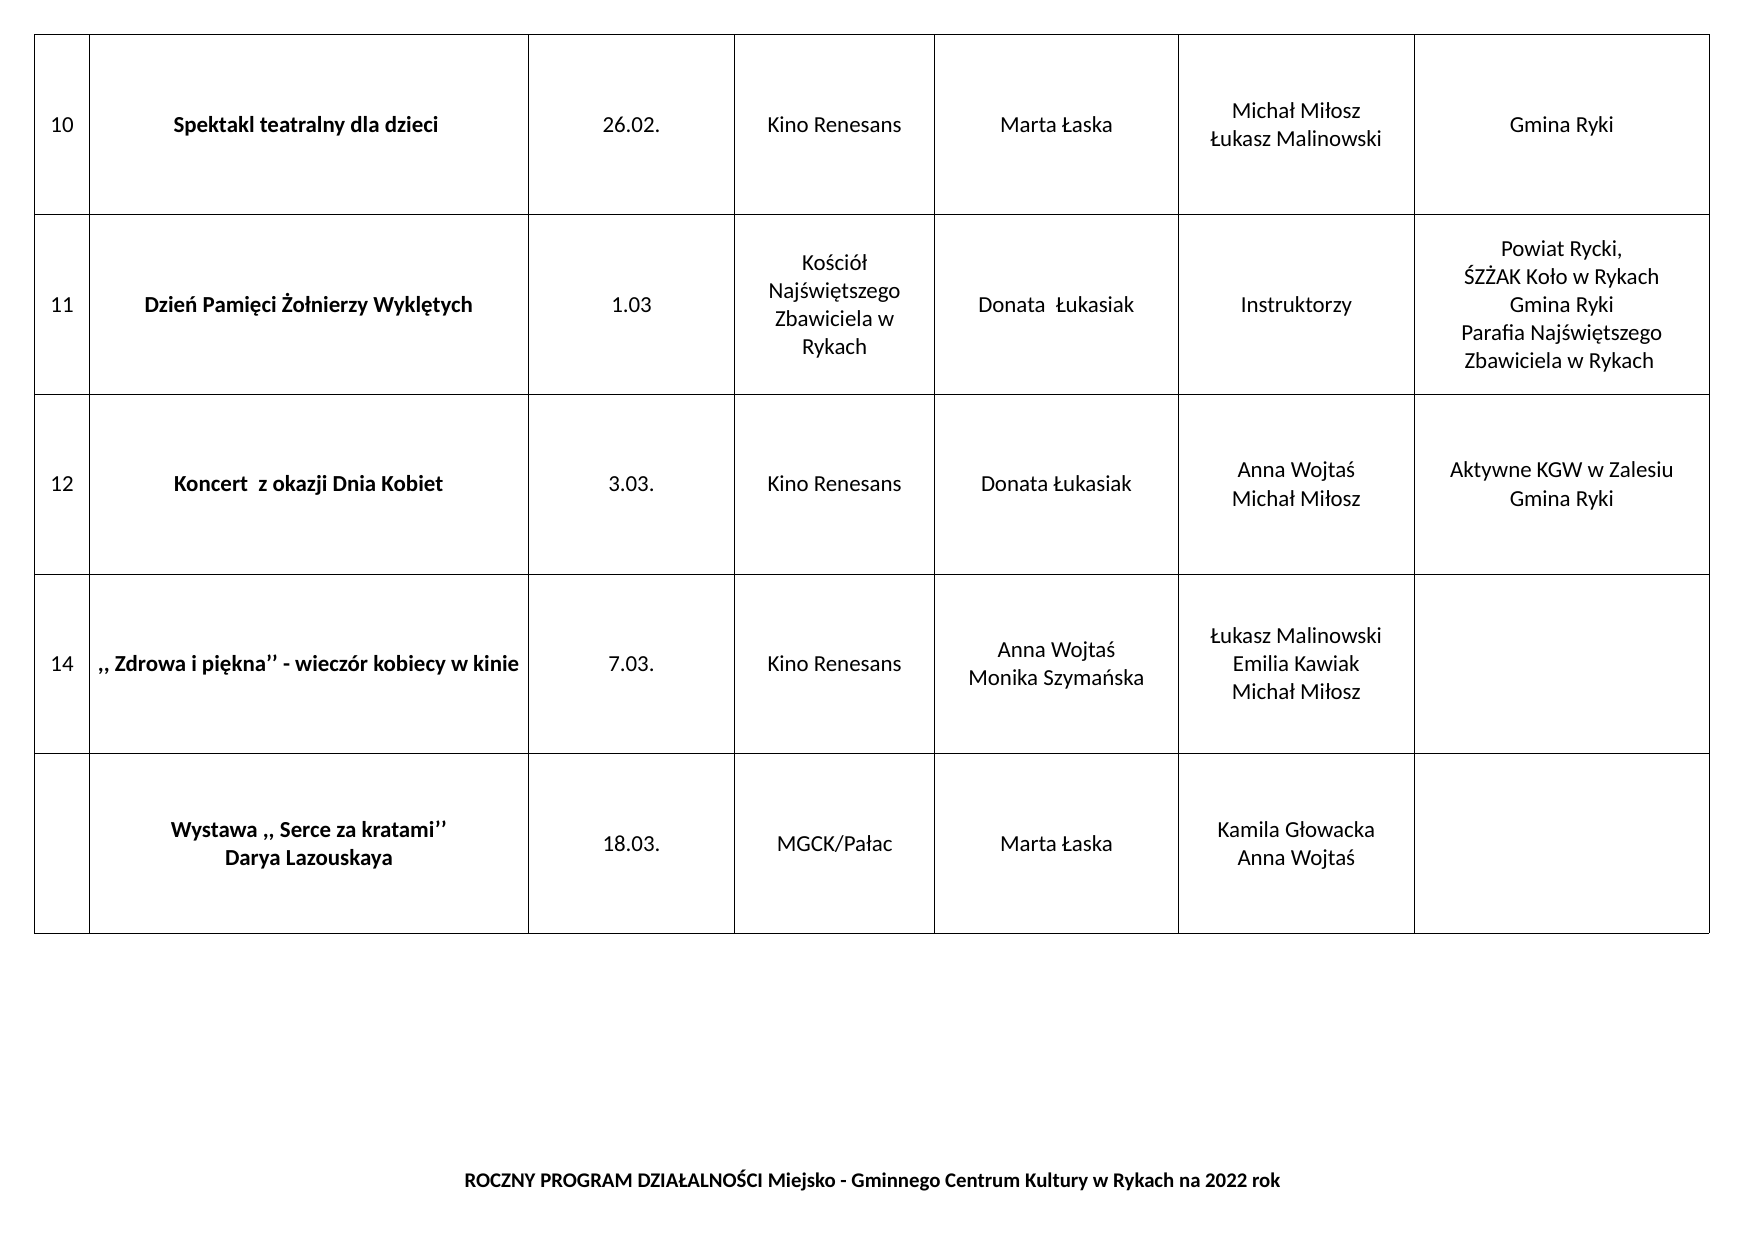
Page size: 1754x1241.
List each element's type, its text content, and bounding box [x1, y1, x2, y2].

table_cell Anna Wojtaś Monika Szymańska [935, 575, 1178, 753]
table_cell MGCK/Pałac [735, 754, 934, 933]
table_cell 3.03. [529, 395, 734, 573]
table_cell 26.02. [529, 35, 734, 214]
table_cell Michał Miłosz Łukasz Malinowski [1179, 35, 1414, 214]
table_cell Kościół Najświętszego Zbawiciela w Rykach [735, 215, 934, 394]
table_cell Wystawa ,, Serce za kratami’’ Darya Lazouskaya [90, 754, 528, 933]
table_cell [1415, 754, 1709, 933]
table_cell Donata Łukasiak [935, 215, 1178, 394]
table_cell Kamila Głowacka Anna Wojtaś [1179, 754, 1414, 933]
table_cell Dzień Pamięci Żołnierzy Wyklętych [90, 215, 528, 394]
table_cell Kino Renesans [735, 35, 934, 214]
table_cell Aktywne KGW w Zalesiu Gmina Ryki [1415, 395, 1709, 573]
table_cell 1.03 [529, 215, 734, 394]
table_cell [35, 754, 89, 933]
table_cell Instruktorzy [1179, 215, 1414, 394]
table_cell 11 [35, 215, 89, 394]
table_cell Spektakl teatralny dla dzieci [90, 35, 528, 214]
table_cell ,, Zdrowa i piękna’’ - wieczór kobiecy w kinie [90, 575, 528, 753]
table_cell Łukasz Malinowski Emilia Kawiak Michał Miłosz [1179, 575, 1414, 753]
table_cell Marta Łaska [935, 754, 1178, 933]
table_cell Koncert z okazji Dnia Kobiet [90, 395, 528, 573]
table_cell Anna Wojtaś Michał Miłosz [1179, 395, 1414, 573]
table_cell [1415, 575, 1709, 753]
table_cell Kino Renesans [735, 395, 934, 573]
table_cell 18.03. [529, 754, 734, 933]
table_cell Marta Łaska [935, 35, 1178, 214]
table_cell Kino Renesans [735, 575, 934, 753]
table_cell 10 [35, 35, 89, 214]
table_cell Donata Łukasiak [935, 395, 1178, 573]
table_cell Gmina Ryki [1415, 35, 1709, 214]
table_cell 14 [35, 575, 89, 753]
table_cell Powiat Rycki, ŚZŻAK Koło w Rykach Gmina Ryki Parafia Najświętszego Zbawiciela w Rykach [1415, 215, 1709, 394]
table_cell 7.03. [529, 575, 734, 753]
table_cell 12 [35, 395, 89, 573]
